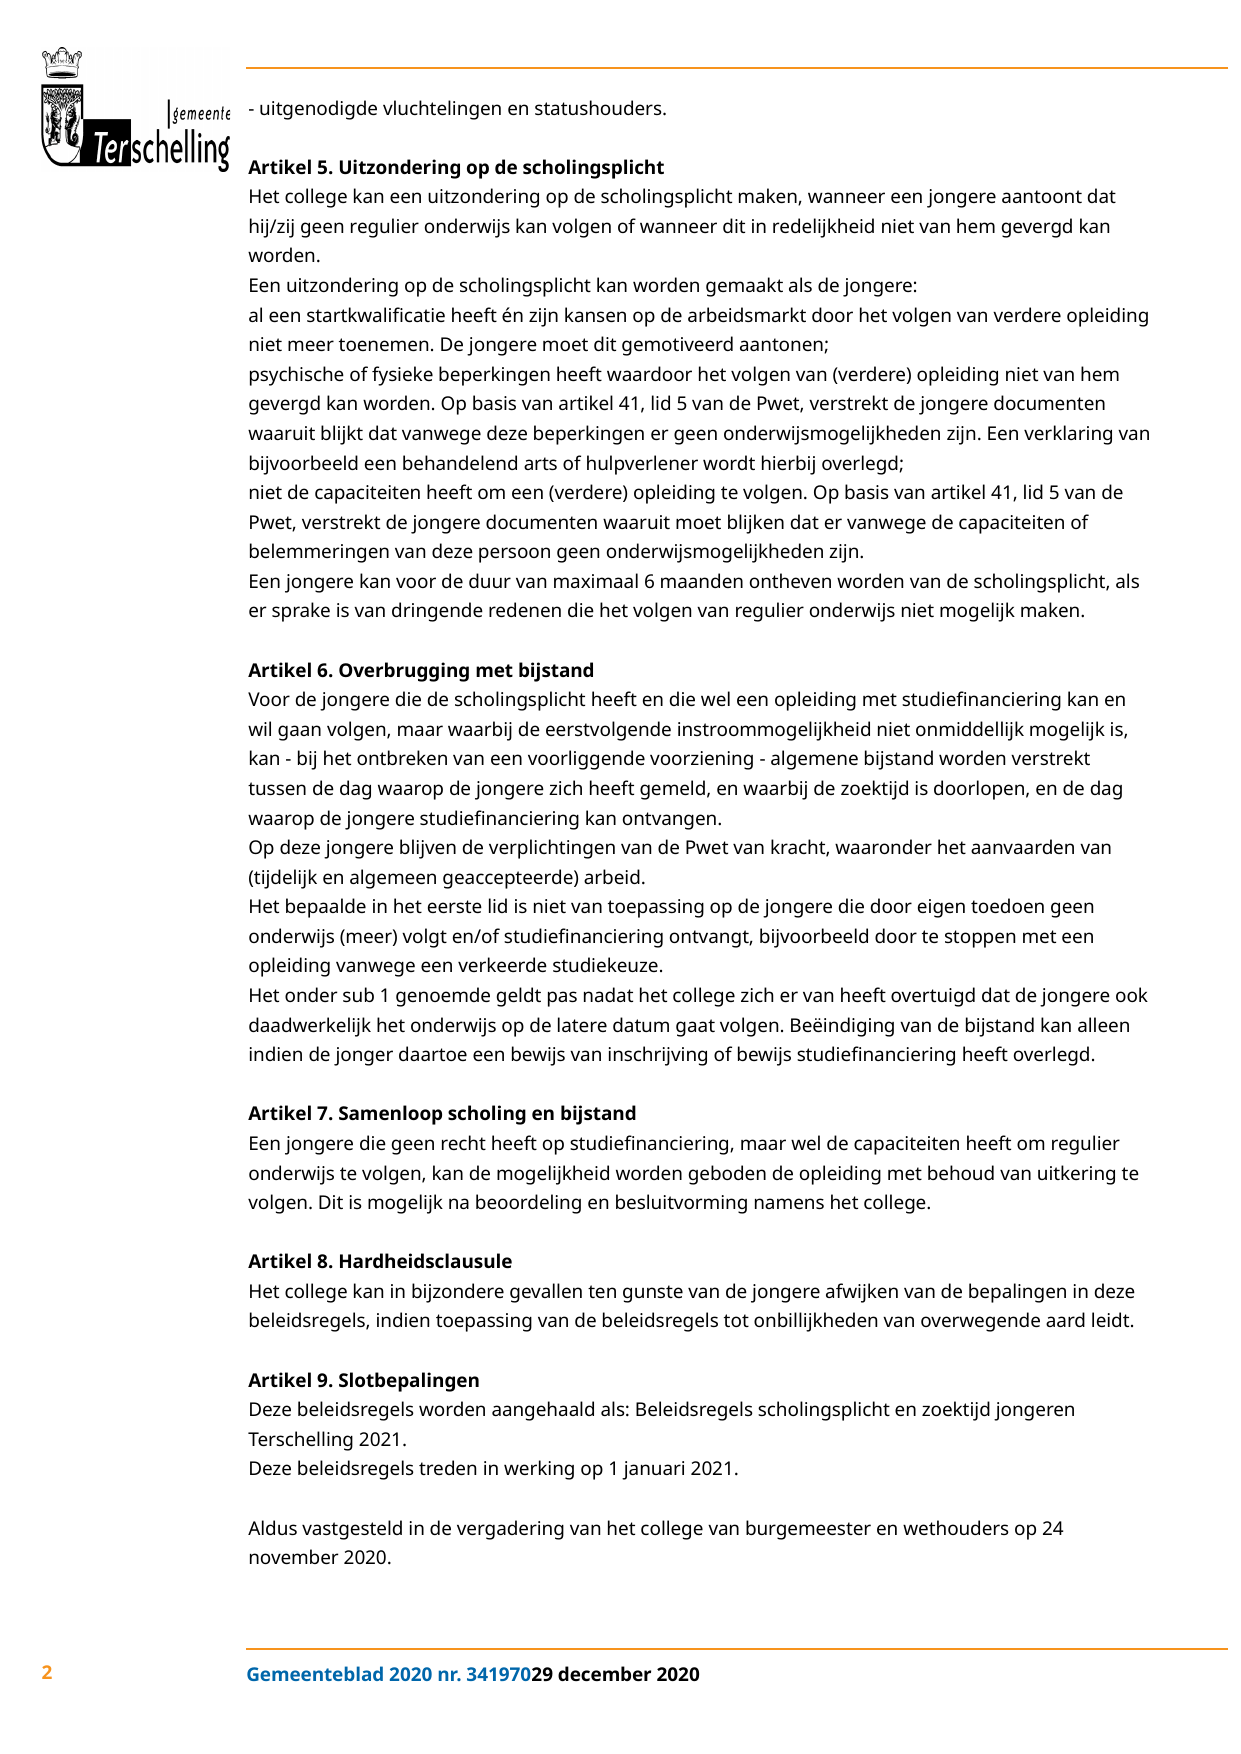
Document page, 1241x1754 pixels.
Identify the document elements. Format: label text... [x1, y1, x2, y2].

text Een uitzondering op de scholingsplicht kan worden gemaakt als de jongere: [248, 272, 1152, 298]
text al een startkwalificatie heeft én zijn kansen op de arbeidsmarkt door het volgen van verdere opleiding niet meer toenemen. De jongere moet dit gemotiveerd aantonen; [248, 302, 1152, 357]
text - uitgenodigde vluchtelingen en statushouders. [248, 95, 1152, 121]
text Een jongere kan voor de duur van maximaal 6 maanden ontheven worden van de scholingsplicht, als er sprake is van dringende redenen die het volgen van regulier onderwijs niet mogelijk maken. [248, 568, 1152, 623]
text Deze beleidsregels worden aangehaald als: Beleidsregels scholingsplicht en zoektijd jongeren Terschelling 2021. [248, 1396, 1152, 1452]
text Het college kan in bijzondere gevallen ten gunste van de jongere afwijken van de bepalingen in deze beleidsregels, indien toepassing van de beleidsregels tot onbillijkheden van overwegende aard leidt. [248, 1278, 1152, 1333]
text Voor de jongere die de scholingsplicht heeft en die wel een opleiding met studiefinanciering kan en wil gaan volgen, maar waarbij de eerstvolgende instroommogelijkheid niet onmiddellijk mogelijk is, kan - bij het ontbreken van een voorliggende voorziening - algemene bijstand worden verstrekt tussen de dag waarop de jongere zich heeft gemeld, en waarbij de zoektijd is doorlopen, en de dag waarop de jongere studiefinanciering kan ontvangen. [248, 686, 1152, 831]
text Op deze jongere blijven de verplichtingen van de Pwet van kracht, waaronder het aanvaarden van (tijdelijk en algemeen geaccepteerde) arbeid. [248, 834, 1152, 890]
text Aldus vastgesteld in de vergadering van het college van burgemeester en wethouders op 24 november 2020. [248, 1515, 1152, 1570]
text Artikel 5. Uitzondering op de scholingsplicht [248, 154, 1152, 180]
text Het bepaalde in het eerste lid is niet van toepassing op de jongere die door eigen toedoen geen onderwijs (meer) volgt en/of studiefinanciering ontvangt, bijvoorbeeld door te stoppen met een opleiding vanwege een verkeerde studiekeuze. [248, 893, 1152, 978]
text Een jongere die geen recht heeft op studiefinanciering, maar wel de capaciteiten heeft om regulier onderwijs te volgen, kan de mogelijkheid worden geboden de opleiding met behoud van uitkering te volgen. Dit is mogelijk na beoordeling en besluitvorming namens het college. [248, 1130, 1152, 1215]
text niet de capaciteiten heeft om een (verdere) opleiding te volgen. Op basis van artikel 41, lid 5 van de Pwet, verstrekt de jongere documenten waaruit moet blijken dat er vanwege de capaciteiten of belemmeringen van deze persoon geen onderwijsmogelijkheden zijn. [248, 479, 1152, 564]
text Het college kan een uitzondering op de scholingsplicht maken, wanneer een jongere aantoont dat hij/zij geen regulier onderwijs kan volgen of wanneer dit in redelijkheid niet van hem gevergd kan worden. [248, 183, 1152, 268]
picture [41, 47, 231, 172]
text Artikel 7. Samenloop scholing en bijstand [248, 1101, 1152, 1126]
text Het onder sub 1 genoemde geldt pas nadat het college zich er van heeft overtuigd dat de jongere ook daadwerkelijk het onderwijs op de latere datum gaat volgen. Beëindiging van de bijstand kan alleen indien de jonger daartoe een bewijs van inschrijving of bewijs studiefinanciering heeft overlegd. [248, 982, 1152, 1067]
text psychische of fysieke beperkingen heeft waardoor het volgen van (verdere) opleiding niet van hem gevergd kan worden. Op basis van artikel 41, lid 5 van de Pwet, verstrekt de jongere documenten waaruit blijkt dat vanwege deze beperkingen er geen onderwijsmogelijkheden zijn. Een verklaring van bijvoorbeeld een behandelend arts of hulpverlener wordt hierbij overlegd; [248, 361, 1152, 476]
text Deze beleidsregels treden in werking op 1 januari 2021. [248, 1456, 1152, 1481]
text Artikel 8. Hardheidsclausule [248, 1248, 1152, 1274]
text Artikel 9. Slotbepalingen [248, 1367, 1152, 1393]
text Artikel 6. Overbrugging met bijstand [248, 657, 1152, 683]
